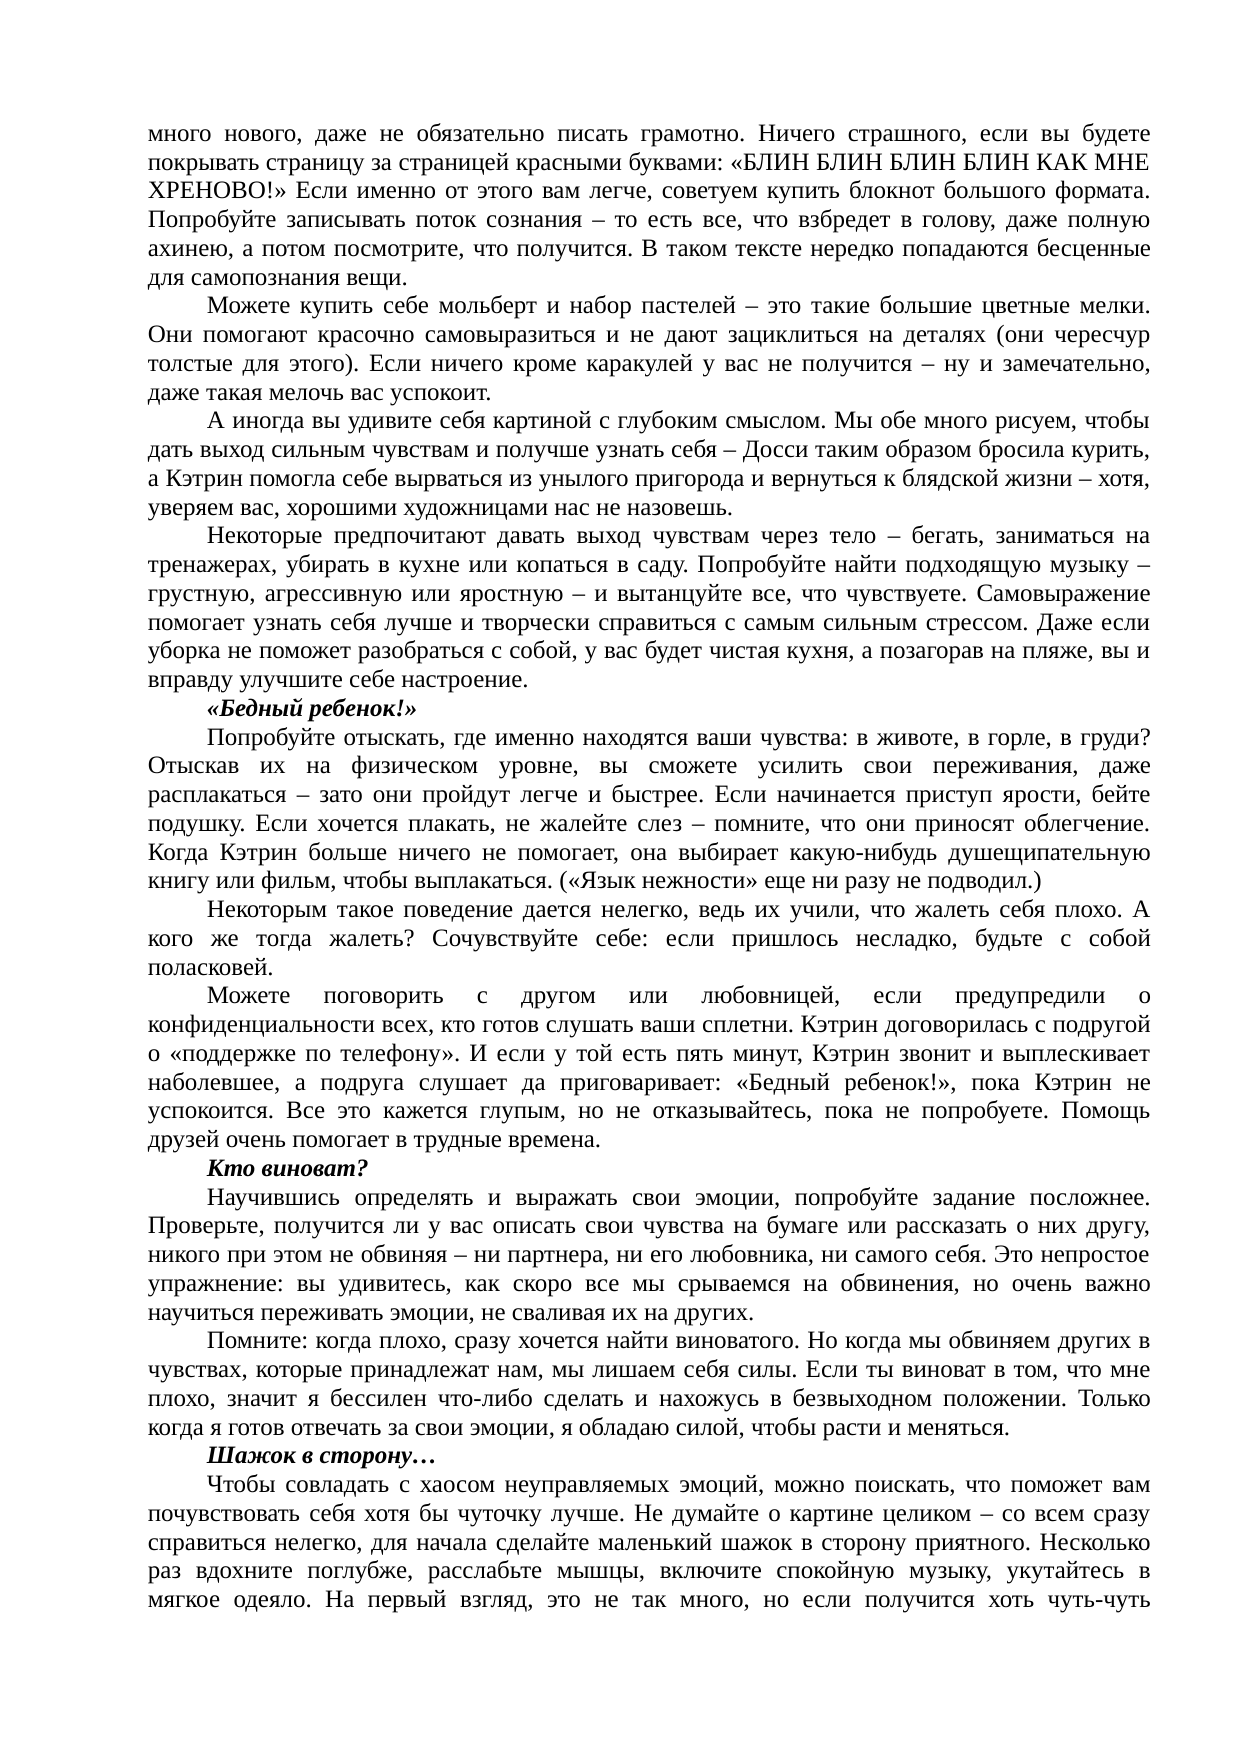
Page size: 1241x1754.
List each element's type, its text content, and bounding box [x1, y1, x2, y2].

text Кто виноват? [148, 1153, 1152, 1182]
text Можете купить себе мольберт и набор пастелей – это такие большие цветные мелки. Они помогают красочно самовыразиться и не дают зациклиться на деталях (они чересчур толстые для этого). Если ничего кроме каракулей у вас не получится – ну и замечательно, даже такая мелочь вас успокоит. [148, 291, 1152, 406]
text Шажок в сторону… [148, 1441, 1152, 1469]
text «Бедный ребенок!» [148, 693, 1152, 722]
text Попробуйте отыскать, где именно находятся ваши чувства: в животе, в горле, в груди? Отыскав их на физическом уровне, вы сможете усилить свои переживания, даже расплакаться – зато они пройдут легче и быстрее. Если начинается приступ ярости, бейте подушку. Если хочется плакать, не жалейте слез – помните, что они приносят облегчение. Когда Кэтрин больше ничего не помогает, она выбирает какую-нибудь душещипательную книгу или фильм, чтобы выплакаться. («Язык нежности» еще ни разу не подводил.) [148, 722, 1152, 894]
text Некоторым такое поведение дается нелегко, ведь их учили, что жалеть себя плохо. А кого же тогда жалеть? Сочувствуйте себе: если пришлось несладко, будьте с собой поласковей. [148, 894, 1152, 981]
text А иногда вы удивите себя картиной с глубоким смыслом. Мы обе много рисуем, чтобы дать выход сильным чувствам и получше узнать себя – Досси таким образом бросила курить, а Кэтрин помогла себе вырваться из унылого пригорода и вернуться к блядской жизни – хотя, уверяем вас, хорошими художницами нас не назовешь. [148, 406, 1152, 521]
text Научившись определять и выражать свои эмоции, попробуйте задание посложнее. Проверьте, получится ли у вас описать свои чувства на бумаге или рассказать о них другу, никого при этом не обвиняя – ни партнера, ни его любовника, ни самого себя. Это непростое упражнение: вы удивитесь, как скоро все мы срываемся на обвинения, но очень важно научиться переживать эмоции, не сваливая их на других. [148, 1182, 1152, 1326]
text Некоторые предпочитают давать выход чувствам через тело – бегать, заниматься на тренажерах, убирать в кухне или копаться в саду. Попробуйте найти подходящую музыку – грустную, агрессивную или яростную – и вытанцуйте все, что чувствуете. Самовыражение помогает узнать себя лучше и творчески справиться с самым сильным стрессом. Даже если уборка не поможет разобраться с собой, у вас будет чистая кухня, а позагорав на пляже, вы и вправду улучшите себе настроение. [148, 521, 1152, 693]
text Чтобы совладать с хаосом неуправляемых эмоций, можно поискать, что поможет вам почувствовать себя хотя бы чуточку лучше. Не думайте о картине целиком – со всем сразу справиться нелегко, для начала сделайте маленький шажок в сторону приятного. Несколько раз вдохните поглубже, расслабьте мышцы, включите спокойную музыку, укутайтесь в мягкое одеяло. На первый взгляд, это не так много, но если получится хоть чуть-чуть [148, 1469, 1152, 1613]
text Помните: когда плохо, сразу хочется найти виноватого. Но когда мы обвиняем других в чувствах, которые принадлежат нам, мы лишаем себя силы. Если ты виноват в том, что мне плохо, значит я бессилен что-либо сделать и нахожусь в безвыходном положении. Только когда я готов отвечать за свои эмоции, я обладаю силой, чтобы расти и меняться. [148, 1326, 1152, 1441]
text много нового, даже не обязательно писать грамотно. Ничего страшного, если вы будете покрывать страницу за страницей красными буквами: «БЛИН БЛИН БЛИН БЛИН КАК МНЕ ХРЕНОВО!» Если именно от этого вам легче, советуем купить блокнот большого формата. Попробуйте записывать поток сознания – то есть все, что взбредет в голову, даже полную ахинею, а потом посмотрите, что получится. В таком тексте нередко попадаются бесценные для самопознания вещи. [148, 118, 1152, 291]
text Можете поговорить с другом или любовницей, если предупредили о конфиденциальности всех, кто готов слушать ваши сплетни. Кэтрин договорилась с подругой о «поддержке по телефону». И если у той есть пять минут, Кэтрин звонит и выплескивает наболевшее, а подруга слушает да приговаривает: «Бедный ребенок!», пока Кэтрин не успокоится. Все это кажется глупым, но не отказывайтесь, пока не попробуете. Помощь друзей очень помогает в трудные времена. [148, 981, 1152, 1153]
